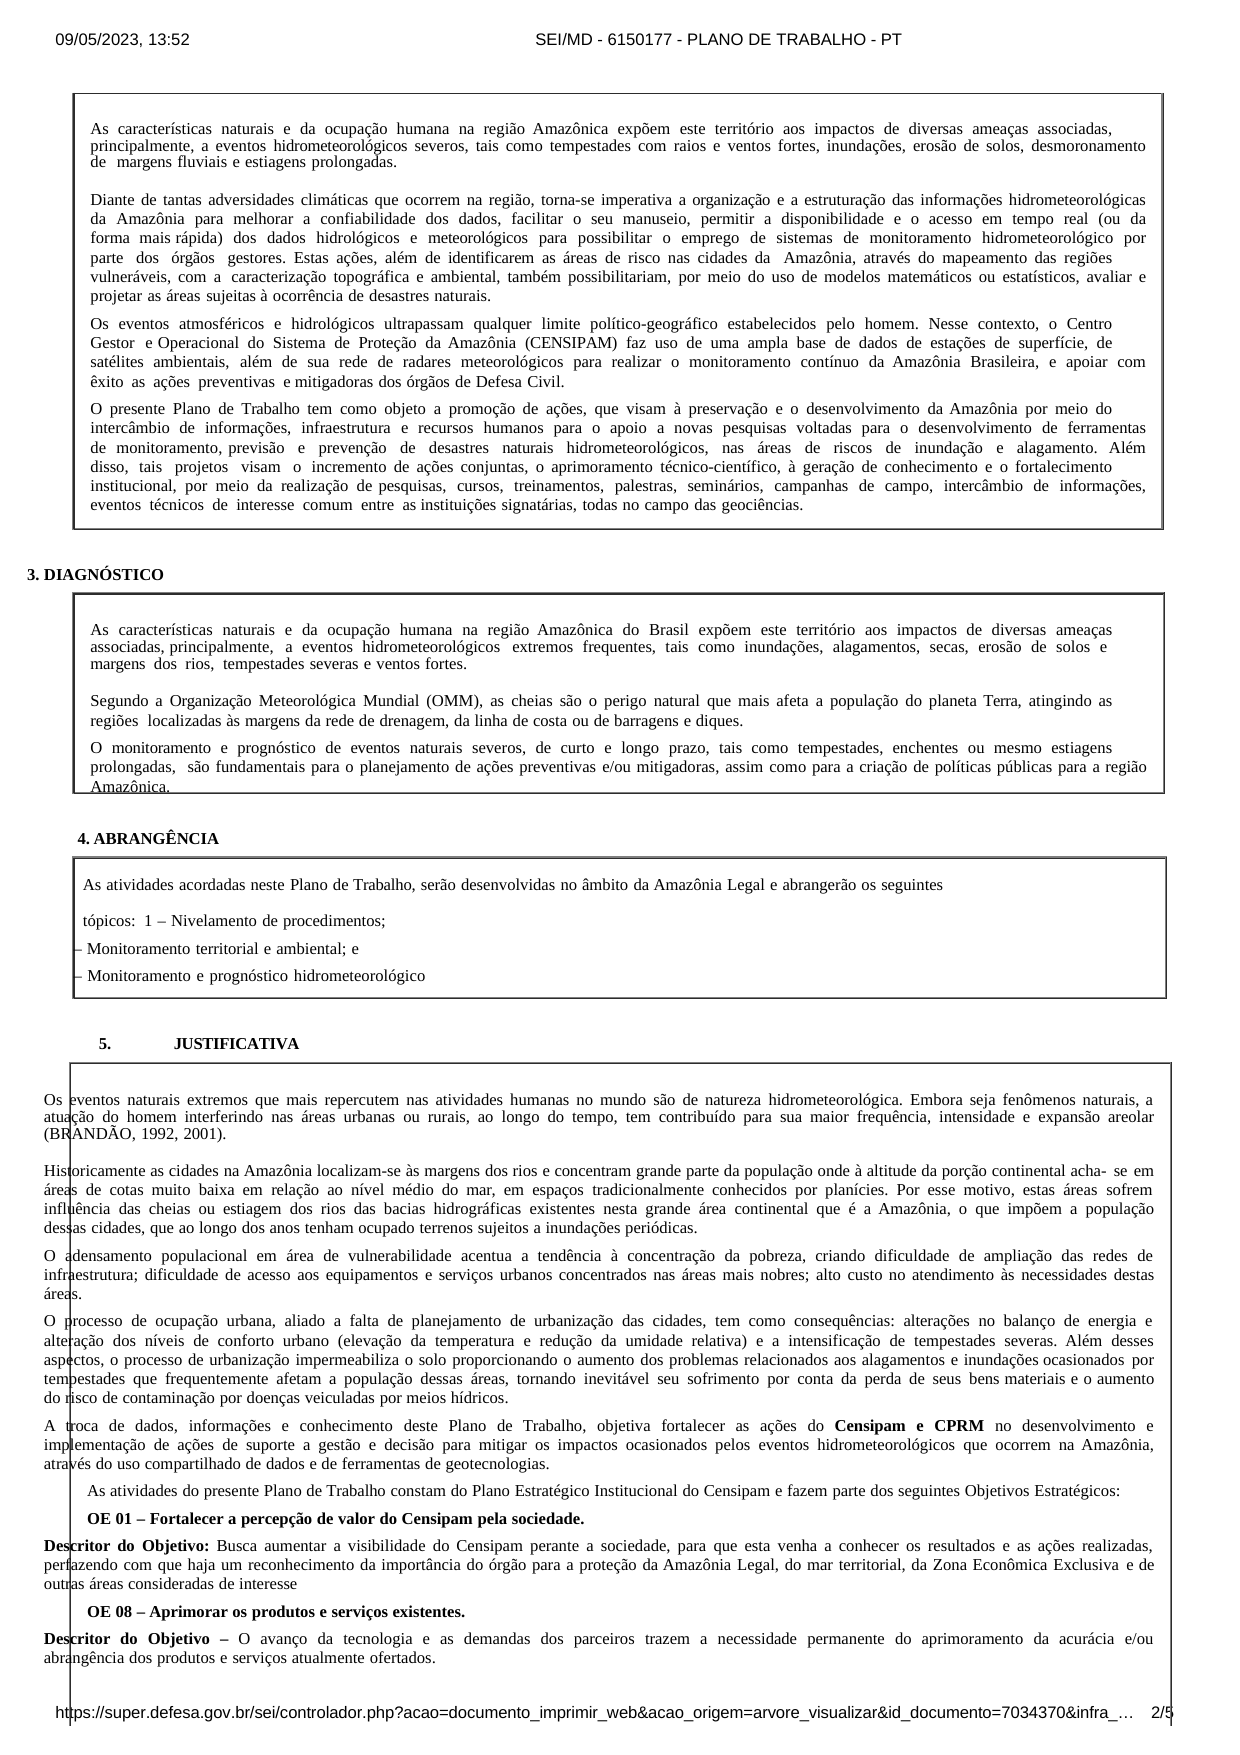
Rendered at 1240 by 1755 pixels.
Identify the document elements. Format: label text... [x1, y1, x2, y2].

text OE 08 – Aprimorar os produtos e serviços existentes. [87, 1602, 1170, 1621]
text Descritor do Objetivo: Busca aumentar a visibilidade do Censipam perante a sociedade, para que esta venha a conhecer os resultados e as ações realizadas, perfazendo com que haja um reconhecimento da importância do órgão para a proteção da Amazônia Legal, do mar territorial, da Zona Econômica Exclusiva e de outras áreas consideradas de interesse [71, 1536, 1154, 1593]
text O adensamento populacional em área de vulnerabilidade acentua a tendência à concentração da pobreza, criando dificuldade de ampliação das redes de infraestrutura; dificuldade de acesso aos equipamentos e serviços urbanos concentrados nas áreas mais nobres; alto custo no atendimento às necessidades destas áreas. [71, 1246, 1154, 1303]
text Os eventos naturais extremos que mais repercutem nas atividades humanas no mundo são de natureza hidrometeorológica. Embora seja fenômenos naturais, a atuação do homem interferindo nas áreas urbanas ou rurais, ao longo do tempo, tem contribuído para sua maior frequência, intensidade e expansão areolar (BRANDÃO, 1992, 2001). [71, 1092, 1154, 1143]
text Historicamente as cidades na Amazônia localizam-se às margens dos rios e concentram grande parte da população onde à altitude da porção continental acha- se em áreas de cotas muito baixa em relação ao nível médio do mar, em espaços tradicionalmente conhecidos por planícies. Por esse motivo, estas áreas sofrem influência das cheias ou estiagem dos rios das bacias hidrográficas existentes nesta grande área continental que é a Amazônia, o que impõem a população dessas cidades, que ao longo dos anos tenham ocupado terrenos sujeitos a inundações periódicas. [71, 1161, 1154, 1237]
text Descritor do Objetivo – O avanço da tecnologia e as demandas dos parceiros trazem a necessidade permanente do aprimoramento da acurácia e/ou abrangência dos produtos e serviços atualmente ofertados. [71, 1629, 1154, 1667]
text As atividades do presente Plano de Trabalho constam do Plano Estratégico Institucional do Censipam e fazem parte dos seguintes Objetivos Estratégicos: [87, 1481, 1170, 1500]
text A troca de dados, informações e conhecimento deste Plano de Trabalho, objetiva fortalecer as ações do Censipam e CPRM no desenvolvimento e implementação de ações de suporte a gestão e decisão para mitigar os impactos ocasionados pelos eventos hidrometeorológicos que ocorrem na Amazônia, através do uso compartilhado de dados e de ferramentas de geotecnologias. [71, 1415, 1154, 1473]
list ABRANGÊNCIA [77, 829, 1196, 848]
list DIAGNÓSTICO [27, 565, 1196, 584]
list JUSTIFICATIVA [98, 1034, 1196, 1053]
text OE 01 – Fortalecer a percepção de valor do Censipam pela sociedade. [87, 1508, 1170, 1528]
text O processo de ocupação urbana, aliado a falta de planejamento de urbanização das cidades, tem como consequências: alterações no balanço de energia e alteração dos níveis de conforto urbano (elevação da temperatura e redução da umidade relativa) e a intensificação de tempestades severas. Além desses aspectos, o processo de urbanização impermeabiliza o solo proporcionando o aumento dos problemas relacionados aos alagamentos e inundações ocasionados por tempestades que frequentemente afetam a população dessas áreas, tornando inevitável seu sofrimento por conta da perda de seus bens materiais e o aumento do risco de contaminação por doenças veiculadas por meios hídricos. [71, 1311, 1154, 1407]
